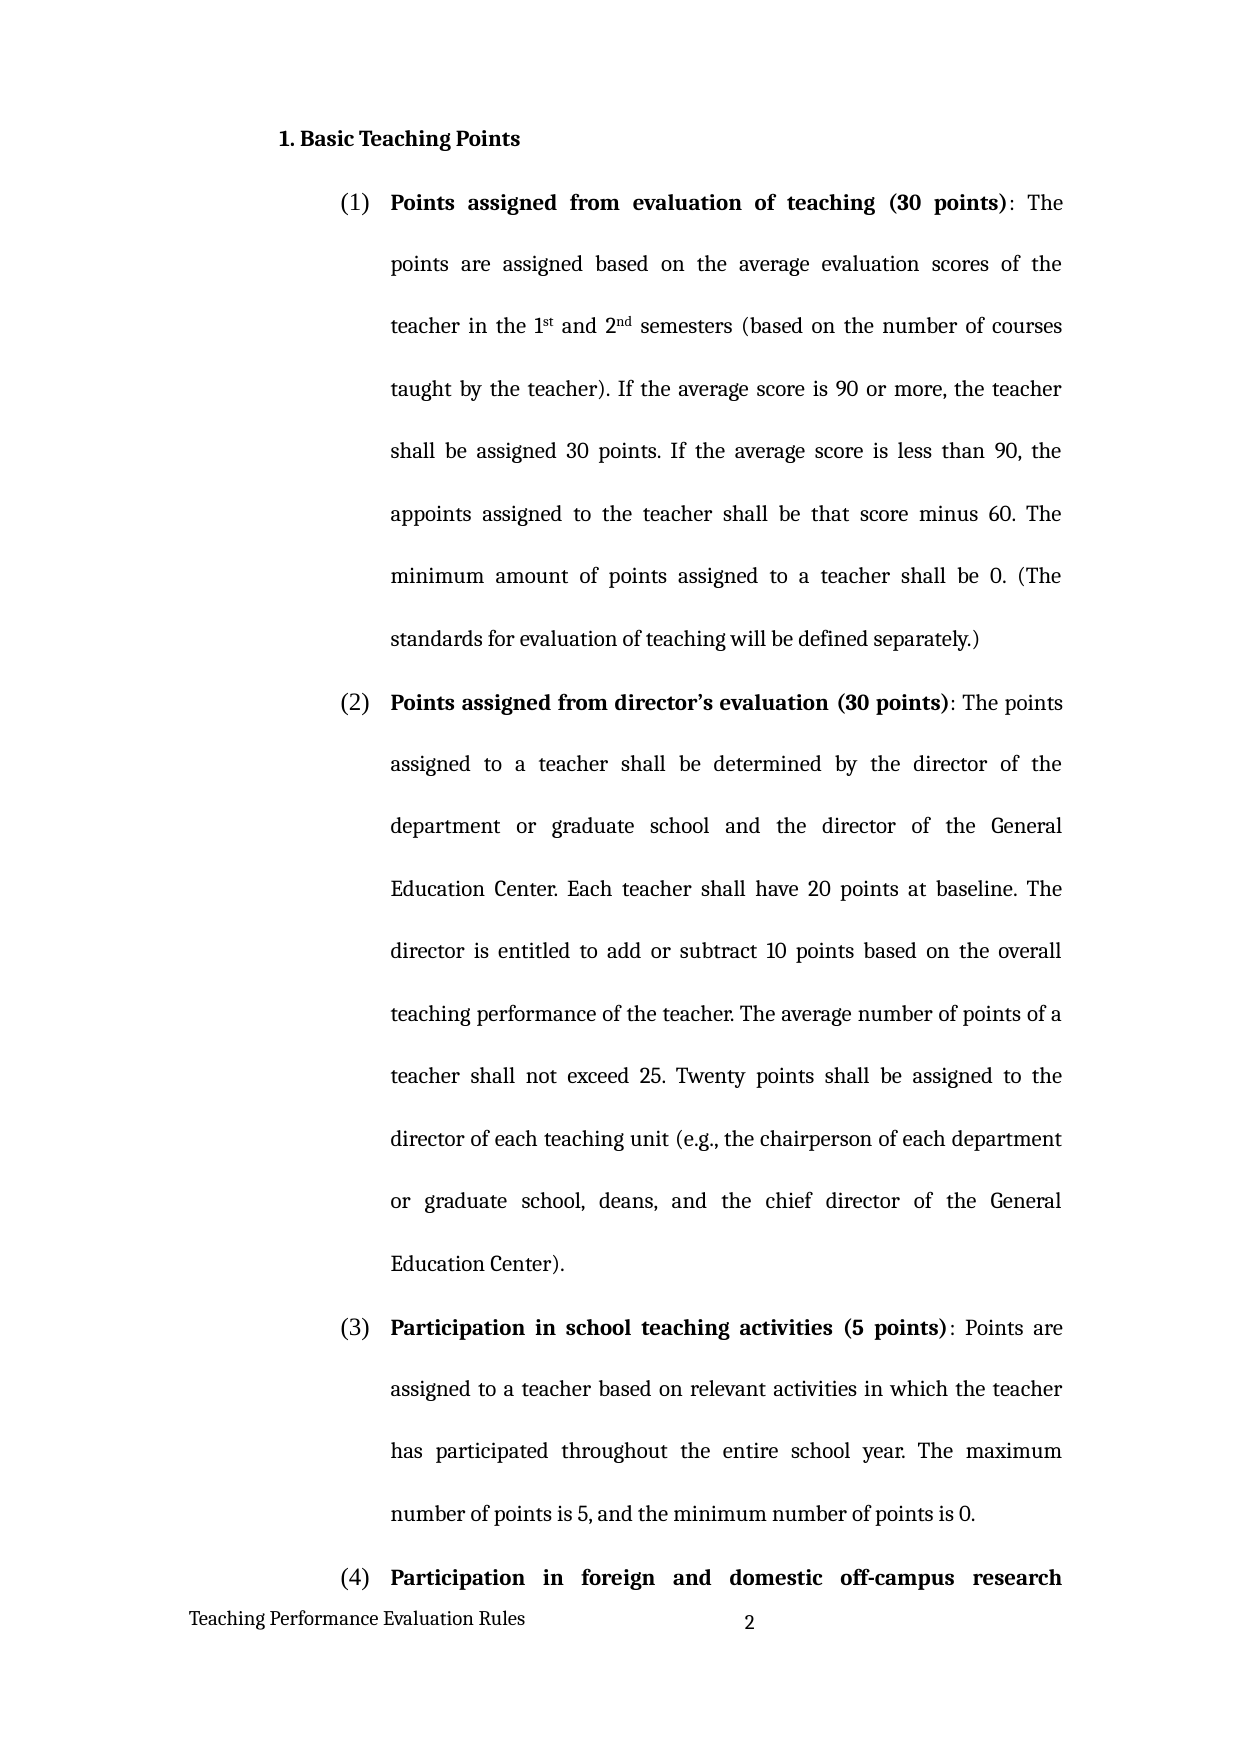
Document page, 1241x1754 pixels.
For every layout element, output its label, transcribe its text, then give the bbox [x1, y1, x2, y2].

list Points assigned from director’s evaluation (30 points): The points assigned to a teacher shall be determined by the director of the department or graduate school and the director of the General Education Center. Each teacher shall have 20 points at baseline. The director is entitled to add or subtract 10 points based on the overall teaching performance of the teacher. The average number of points of a teacher shall not exceed 25. Twenty points shall be assigned to the director of each teaching unit (e.g., the chairperson of each department or graduate school, deans, and the chief director of the General Education Center). [340, 660, 1063, 1285]
list Points assigned from evaluation of teaching (30 points): The points are assigned based on the average evaluation scores of the teacher in the 1st and 2nd semesters (based on the number of courses taught by the teacher). If the average score is 90 or more, the teacher shall be assigned 30 points. If the average score is less than 90, the appoints assigned to the teacher shall be that score minus 60. The minimum amount of points assigned to a teacher shall be 0. (The standards for evaluation of teaching will be defined separately.) [340, 160, 1063, 660]
text 1. Basic Teaching Points [279, 97, 1063, 160]
list Participation in school teaching activities (5 points): Points are assigned to a teacher based on relevant activities in which the teacher has participated throughout the entire school year. The maximum number of points is 5, and the minimum number of points is 0. [340, 1285, 1063, 1535]
list Participation in foreign and domestic off-campus research [340, 1535, 1063, 1597]
